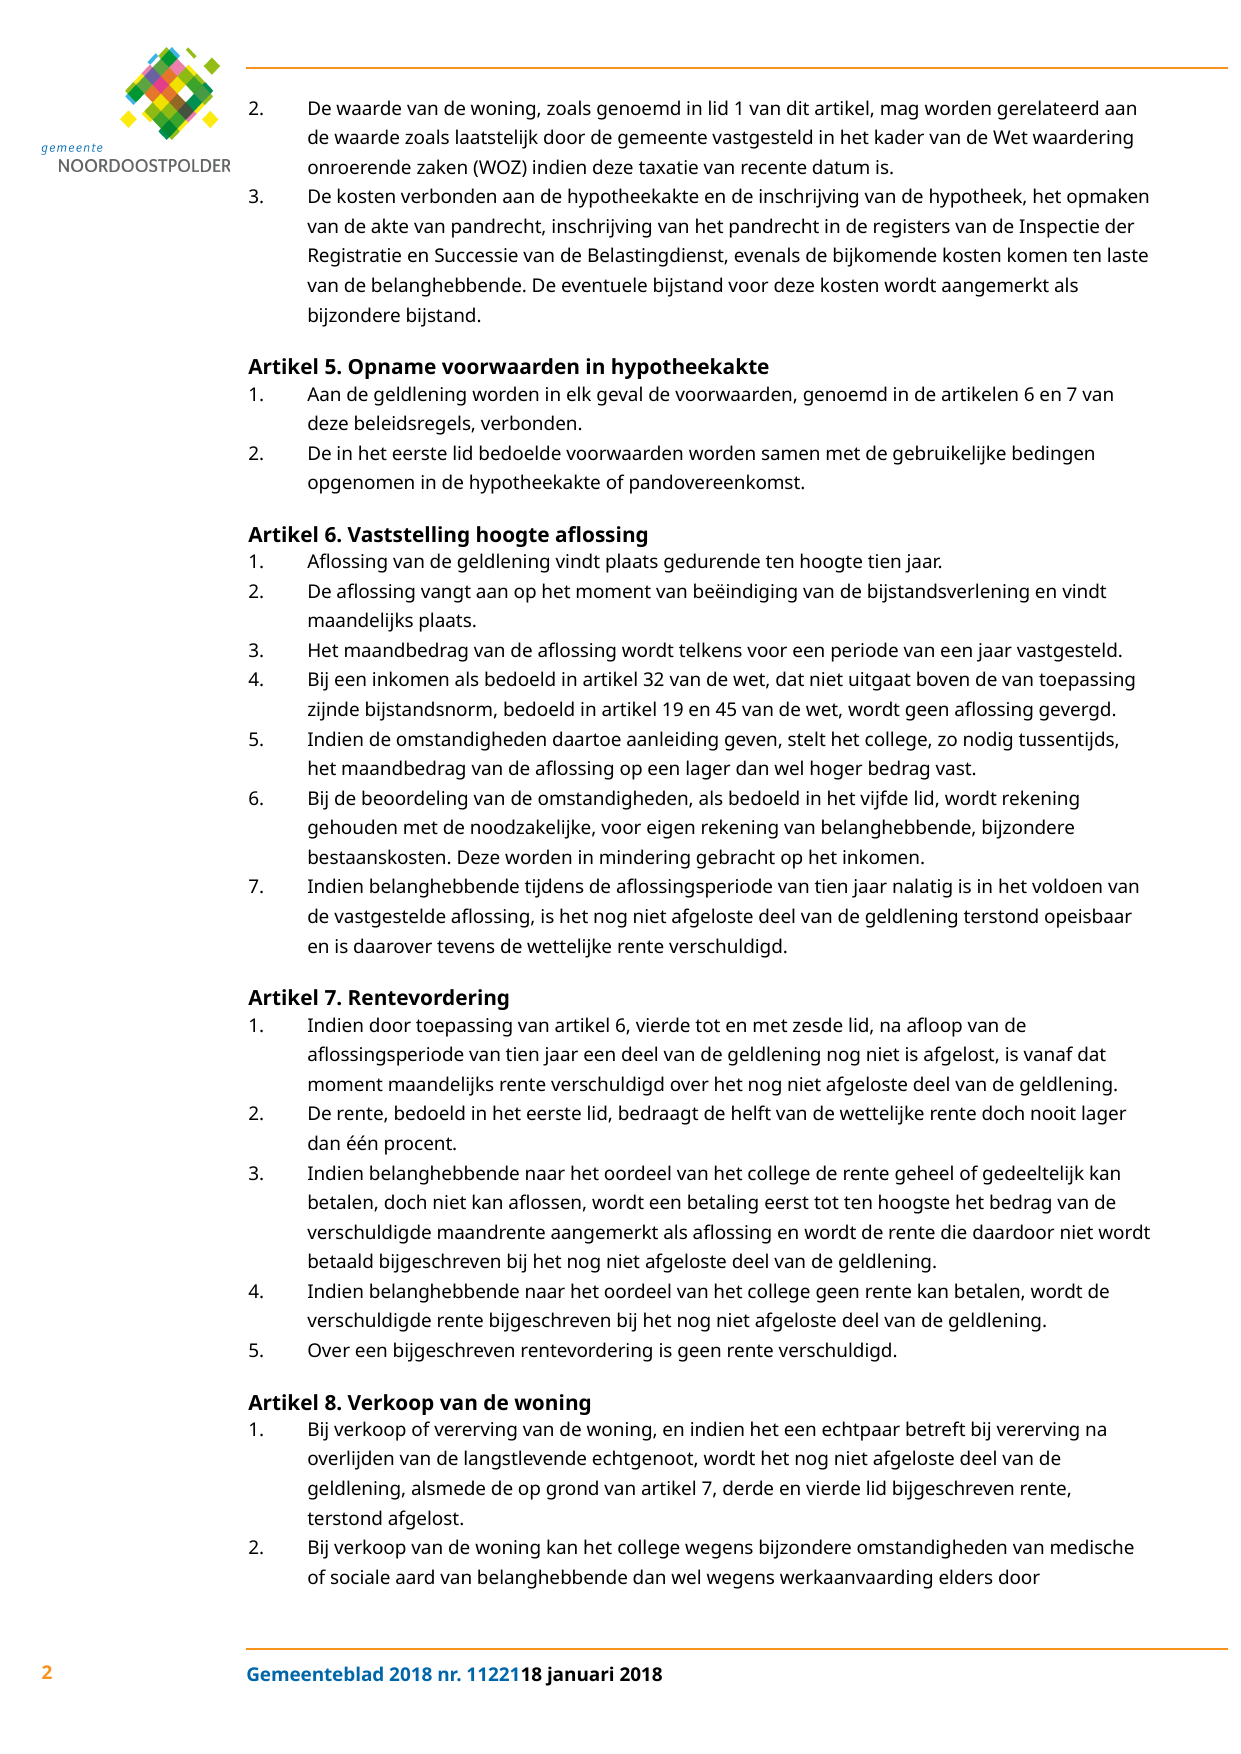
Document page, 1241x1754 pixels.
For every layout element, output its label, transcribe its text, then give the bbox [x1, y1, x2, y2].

text Artikel 6. Vaststelling hoogte aflossing [248, 520, 1152, 548]
list Indien belanghebbende tijdens de aflossingsperiode van tien jaar nalatig is in het voldoen van de vastgestelde aflossing, is het nog niet afgeloste deel van de geldlening terstond opeisbaar en is daarover tevens de wettelijke rente verschuldigd. [248, 874, 1152, 959]
list Indien de omstandigheden daartoe aanleiding geven, stelt het college, zo nodig tussentijds, het maandbedrag van de aflossing op een lager dan wel hoger bedrag vast. [248, 726, 1152, 781]
list Bij verkoop of vererving van de woning, en indien het een echtpaar betreft bij vererving na overlijden van de langstlevende echtgenoot, wordt het nog niet afgeloste deel van de geldlening, alsmede de op grond van artikel 7, derde en vierde lid bijgeschreven rente, terstond afgelost. [248, 1416, 1152, 1531]
list Aan de geldlening worden in elk geval de voorwaarden, genoemd in de artikelen 6 en 7 van deze beleidsregels, verbonden. [248, 381, 1152, 436]
text Artikel 5. Opname voorwaarden in hypotheekakte [248, 352, 1152, 381]
list Over een bijgeschreven rentevordering is geen rente verschuldigd. [248, 1337, 1152, 1363]
list De aflossing vangt aan op het moment van beëindiging van de bijstandsverlening en vindt maandelijks plaats. [248, 578, 1152, 633]
list Indien belanghebbende naar het oordeel van het college de rente geheel of gedeeltelijk kan betalen, doch niet kan aflossen, wordt een betaling eerst tot ten hoogste het bedrag van de verschuldigde maandrente aangemerkt als aflossing en wordt de rente die daardoor niet wordt betaald bijgeschreven bij het nog niet afgeloste deel van de geldlening. [248, 1160, 1152, 1274]
list De rente, bedoeld in het eerste lid, bedraagt de helft van de wettelijke rente doch nooit lager dan één procent. [248, 1101, 1152, 1156]
list Aflossing van de geldlening vindt plaats gedurende ten hoogte tien jaar. [248, 548, 1152, 574]
list Bij een inkomen als bedoeld in artikel 32 van de wet, dat niet uitgaat boven de van toepassing zijnde bijstandsnorm, bedoeld in artikel 19 en 45 van de wet, wordt geen aflossing gevergd. [248, 667, 1152, 722]
list Bij de beoordeling van de omstandigheden, als bedoeld in het vijfde lid, wordt rekening gehouden met de noodzakelijke, voor eigen rekening van belanghebbende, bijzondere bestaanskosten. Deze worden in mindering gebracht op het inkomen. [248, 785, 1152, 870]
text Artikel 8. Verkoop van de woning [248, 1388, 1152, 1416]
list De in het eerste lid bedoelde voorwaarden worden samen met de gebruikelijke bedingen opgenomen in de hypotheekakte of pandovereenkomst. [248, 440, 1152, 495]
list Het maandbedrag van de aflossing wordt telkens voor een periode van een jaar vastgesteld. [248, 637, 1152, 663]
list Indien belanghebbende naar het oordeel van het college geen rente kan betalen, wordt de verschuldigde rente bijgeschreven bij het nog niet afgeloste deel van de geldlening. [248, 1278, 1152, 1333]
list De kosten verbonden aan de hypotheekakte en de inschrijving van de hypotheek, het opmaken van de akte van pandrecht, inschrijving van het pandrecht in de registers van de Inspectie der Registratie en Successie van de Belastingdienst, evenals de bijkomende kosten komen ten laste van de belanghebbende. De eventuele bijstand voor deze kosten wordt aangemerkt als bijzondere bijstand. [248, 183, 1152, 328]
list Indien door toepassing van artikel 6, vierde tot en met zesde lid, na afloop van de aflossingsperiode van tien jaar een deel van de geldlening nog niet is afgelost, is vanaf dat moment maandelijks rente verschuldigd over het nog niet afgeloste deel van de geldlening. [248, 1012, 1152, 1097]
picture [41, 47, 231, 172]
text Artikel 7. Rentevordering [248, 983, 1152, 1012]
list Bij verkoop van de woning kan het college wegens bijzondere omstandigheden van medische of sociale aard van belanghebbende dan wel wegens werkaanvaarding elders door [248, 1534, 1152, 1590]
list De waarde van de woning, zoals genoemd in lid 1 van dit artikel, mag worden gerelateerd aan de waarde zoals laatstelijk door de gemeente vastgesteld in het kader van de Wet waardering onroerende zaken (WOZ) indien deze taxatie van recente datum is. [248, 95, 1152, 180]
